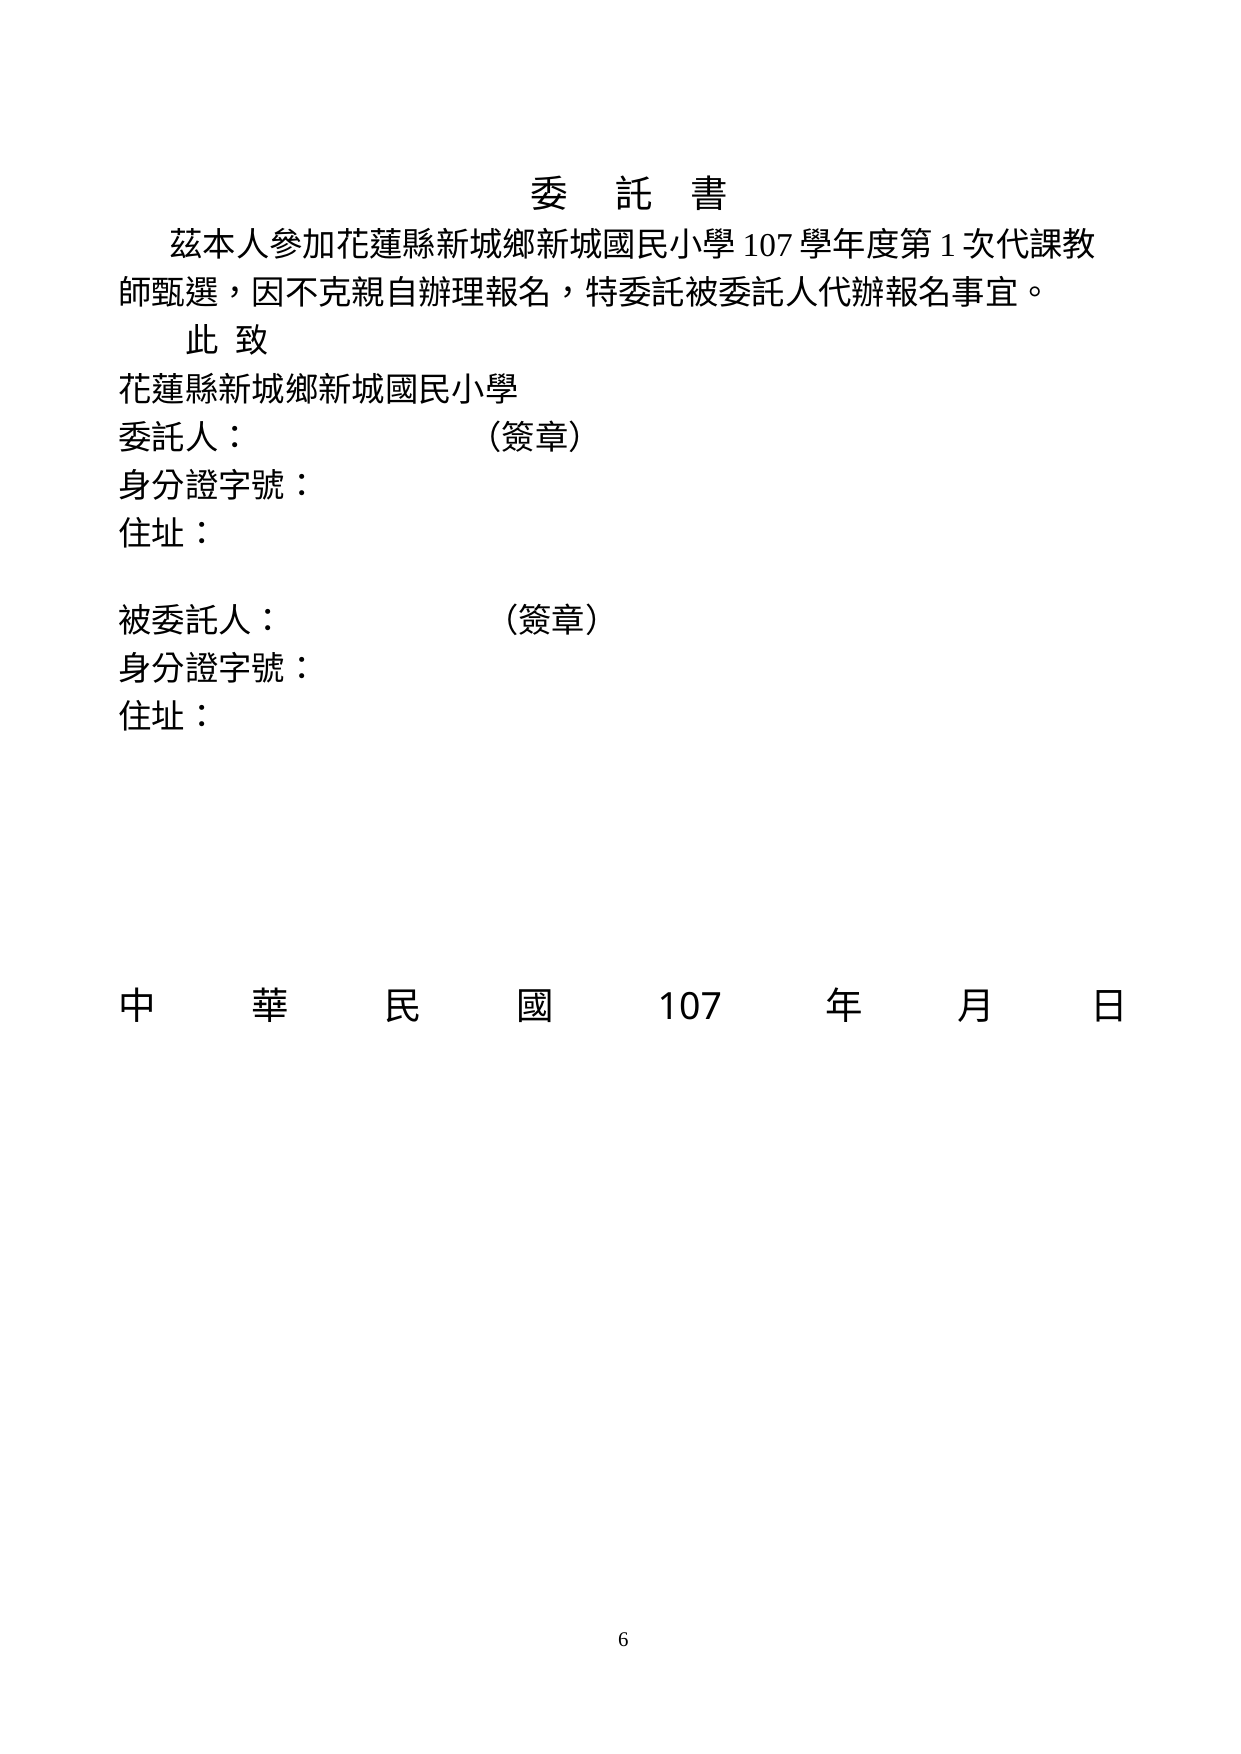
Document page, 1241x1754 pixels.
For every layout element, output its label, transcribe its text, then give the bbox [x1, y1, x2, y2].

text 花蓮縣新城鄉新城國民小學 [118, 362, 1128, 411]
text 住址： [118, 507, 1128, 555]
text 身分證字號： [118, 459, 1128, 507]
text 委託人： （簽章） [118, 411, 1128, 459]
text 住址： [118, 690, 1128, 738]
text 此 致 [118, 314, 1128, 362]
text 被委託人： （簽章） [118, 594, 1128, 642]
text 身分證字號： [118, 642, 1128, 690]
text 委 託 書 [118, 163, 1128, 218]
text 茲本人參加花蓮縣新城鄉新城國民小學107學年度第1次代課教師甄選，因不克親自辦理報名，特委託被委託人代辦報名事宜。 [118, 218, 1128, 314]
text 中華民國107年月日 [118, 976, 1128, 1030]
